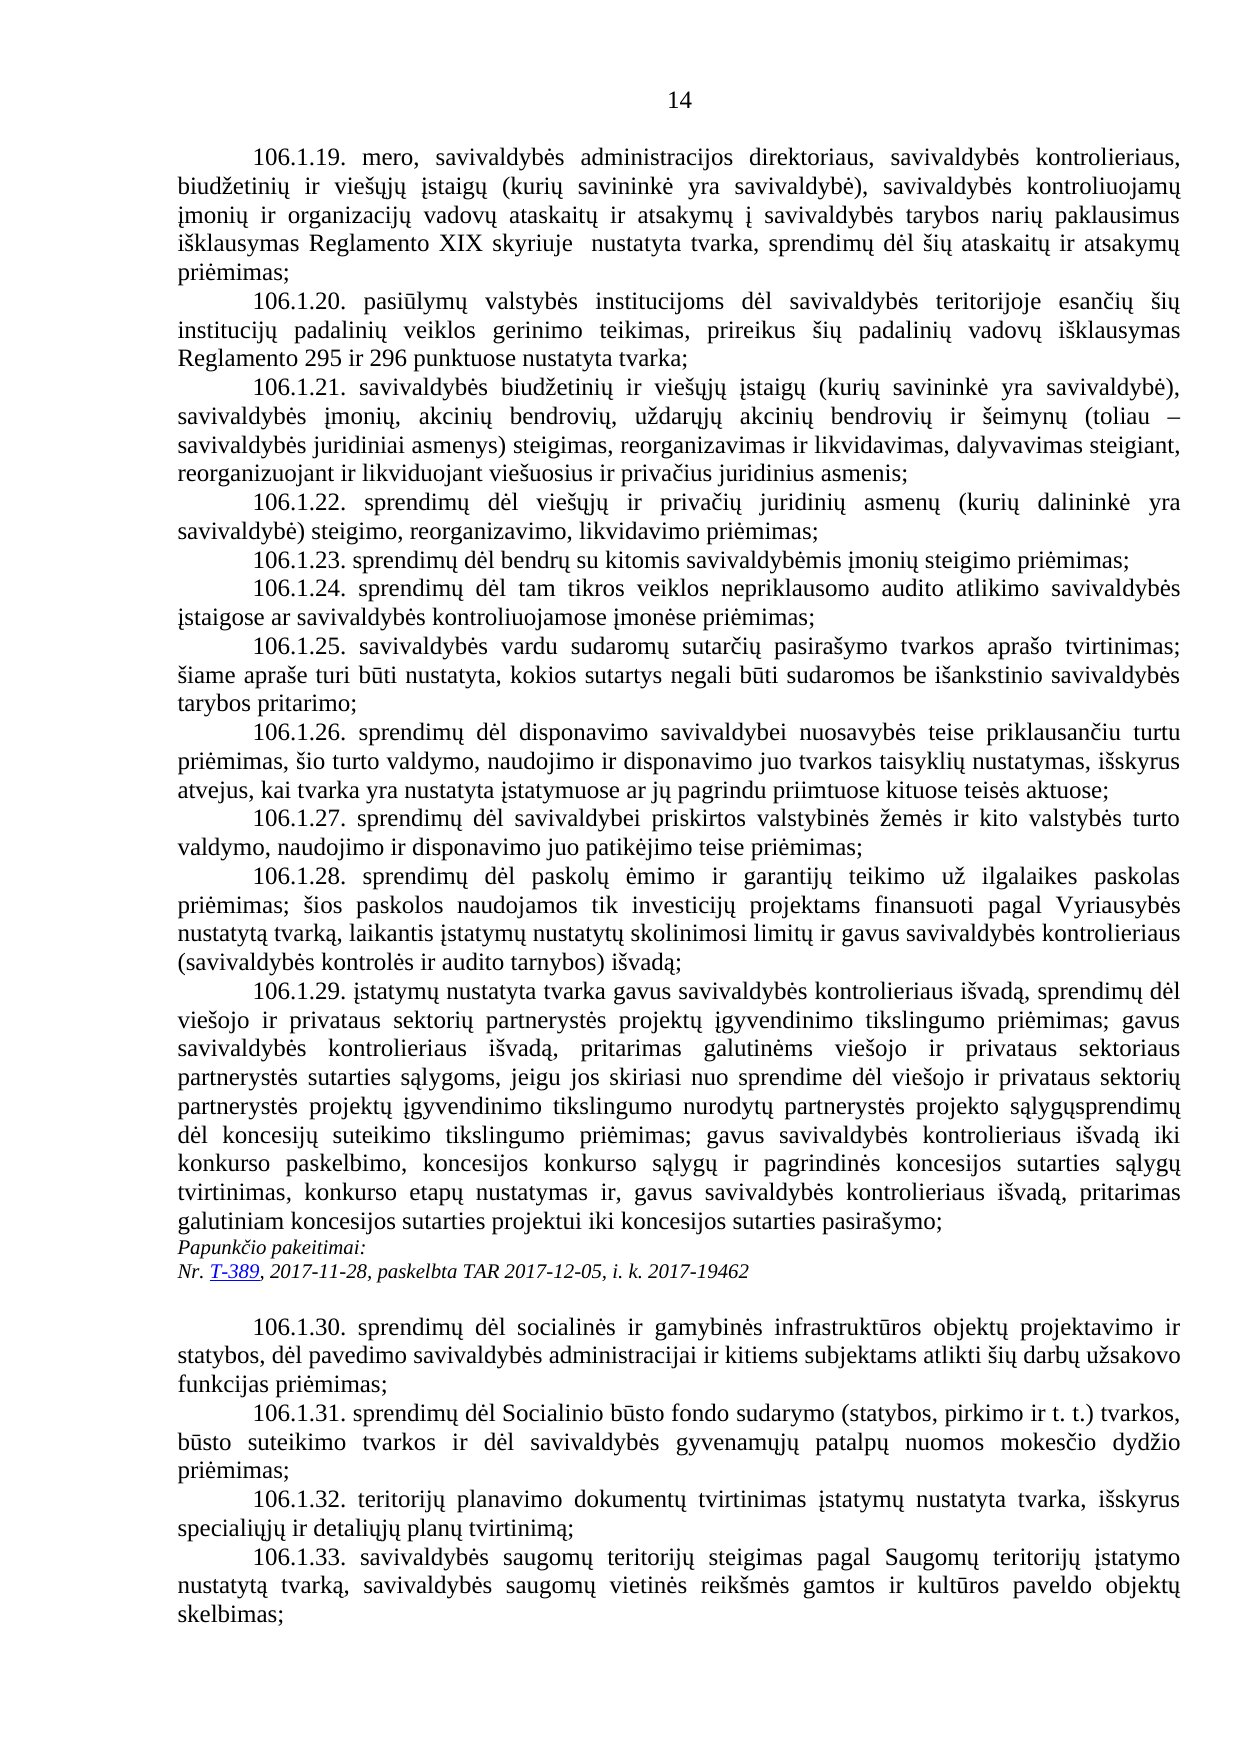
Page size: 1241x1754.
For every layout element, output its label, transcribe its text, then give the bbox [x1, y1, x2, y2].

text 106.1.31. sprendimų dėl Socialinio būsto fondo sudarymo (statybos, pirkimo ir t. t.) tvarkos, būsto suteikimo tvarkos ir dėl savivaldybės gyvenamųjų patalpų nuomos mokesčio dydžio priėmimas; [177, 1398, 1181, 1484]
text 106.1.33. savivaldybės saugomų teritorijų steigimas pagal Saugomų teritorijų įstatymo nustatytą tvarką, savivaldybės saugomų vietinės reikšmės gamtos ir kultūros paveldo objektų skelbimas; [177, 1542, 1181, 1628]
text 106.1.32. teritorijų planavimo dokumentų tvirtinimas įstatymų nustatyta tvarka, išskyrus specialiųjų ir detaliųjų planų tvirtinimą; [177, 1484, 1181, 1542]
text 106.1.24. sprendimų dėl tam tikros veiklos nepriklausomo audito atlikimo savivaldybės įstaigose ar savivaldybės kontroliuojamose įmonėse priėmimas; [177, 573, 1181, 631]
text 106.1.28. sprendimų dėl paskolų ėmimo ir garantijų teikimo už ilgalaikes paskolas priėmimas; šios paskolos naudojamos tik investicijų projektams finansuoti pagal Vyriausybės nustatytą tvarką, laikantis įstatymų nustatytų skolinimosi limitų ir gavus savivaldybės kontrolieriaus (savivaldybės kontrolės ir audito tarnybos) išvadą; [177, 861, 1181, 976]
text 106.1.29. įstatymų nustatyta tvarka gavus savivaldybės kontrolieriaus išvadą, sprendimų dėl viešojo ir privataus sektorių partnerystės projektų įgyvendinimo tikslingumo priėmimas; gavus savivaldybės kontrolieriaus išvadą, pritarimas galutinėms viešojo ir privataus sektoriaus partnerystės sutarties sąlygoms, jeigu jos skiriasi nuo sprendime dėl viešojo ir privataus sektorių partnerystės projektų įgyvendinimo tikslingumo nurodytų partnerystės projekto sąlygųsprendimų dėl koncesijų suteikimo tikslingumo priėmimas; gavus savivaldybės kontrolieriaus išvadą iki konkurso paskelbimo, koncesijos konkurso sąlygų ir pagrindinės koncesijos sutarties sąlygų tvirtinimas, konkurso etapų nustatymas ir, gavus savivaldybės kontrolieriaus išvadą, pritarimas galutiniam koncesijos sutarties projektui iki koncesijos sutarties pasirašymo; [177, 976, 1181, 1235]
text Papunkčio pakeitimai: [177, 1235, 1181, 1259]
text 106.1.30. sprendimų dėl socialinės ir gamybinės infrastruktūros objektų projektavimo ir statybos, dėl pavedimo savivaldybės administracijai ir kitiems subjektams atlikti šių darbų užsakovo funkcijas priėmimas; [177, 1312, 1181, 1398]
text 106.1.21. savivaldybės biudžetinių ir viešųjų įstaigų (kurių savininkė yra savivaldybė), savivaldybės įmonių, akcinių bendrovių, uždarųjų akcinių bendrovių ir šeimynų (toliau – savivaldybės juridiniai asmenys) steigimas, reorganizavimas ir likvidavimas, dalyvavimas steigiant, reorganizuojant ir likviduojant viešuosius ir privačius juridinius asmenis; [177, 372, 1181, 487]
text 106.1.23. sprendimų dėl bendrų su kitomis savivaldybėmis įmonių steigimo priėmimas; [177, 545, 1181, 573]
text 106.1.19. mero, savivaldybės administracijos direktoriaus, savivaldybės kontrolieriaus, biudžetinių ir viešųjų įstaigų (kurių savininkė yra savivaldybė), savivaldybės kontroliuojamų įmonių ir organizacijų vadovų ataskaitų ir atsakymų į savivaldybės tarybos narių paklausimus išklausymas Reglamento XIX skyriuje nustatyta tvarka, sprendimų dėl šių ataskaitų ir atsakymų priėmimas; [177, 142, 1181, 286]
text 106.1.27. sprendimų dėl savivaldybei priskirtos valstybinės žemės ir kito valstybės turto valdymo, naudojimo ir disponavimo juo patikėjimo teise priėmimas; [177, 803, 1181, 861]
text 106.1.20. pasiūlymų valstybės institucijoms dėl savivaldybės teritorijoje esančių šių institucijų padalinių veiklos gerinimo teikimas, prireikus šių padalinių vadovų išklausymas Reglamento 295 ir 296 punktuose nustatyta tvarka; [177, 286, 1181, 372]
text 106.1.22. sprendimų dėl viešųjų ir privačių juridinių asmenų (kurių dalininkė yra savivaldybė) steigimo, reorganizavimo, likvidavimo priėmimas; [177, 487, 1181, 545]
text 106.1.25. savivaldybės vardu sudaromų sutarčių pasirašymo tvarkos aprašo tvirtinimas; šiame apraše turi būti nustatyta, kokios sutartys negali būti sudaromos be išankstinio savivaldybės tarybos pritarimo; [177, 631, 1181, 717]
text Nr. T-389, 2017-11-28, paskelbta TAR 2017-12-05, i. k. 2017-19462 [177, 1259, 1181, 1283]
text 106.1.26. sprendimų dėl disponavimo savivaldybei nuosavybės teise priklausančiu turtu priėmimas, šio turto valdymo, naudojimo ir disponavimo juo tvarkos taisyklių nustatymas, išskyrus atvejus, kai tvarka yra nustatyta įstatymuose ar jų pagrindu priimtuose kituose teisės aktuose; [177, 717, 1181, 803]
